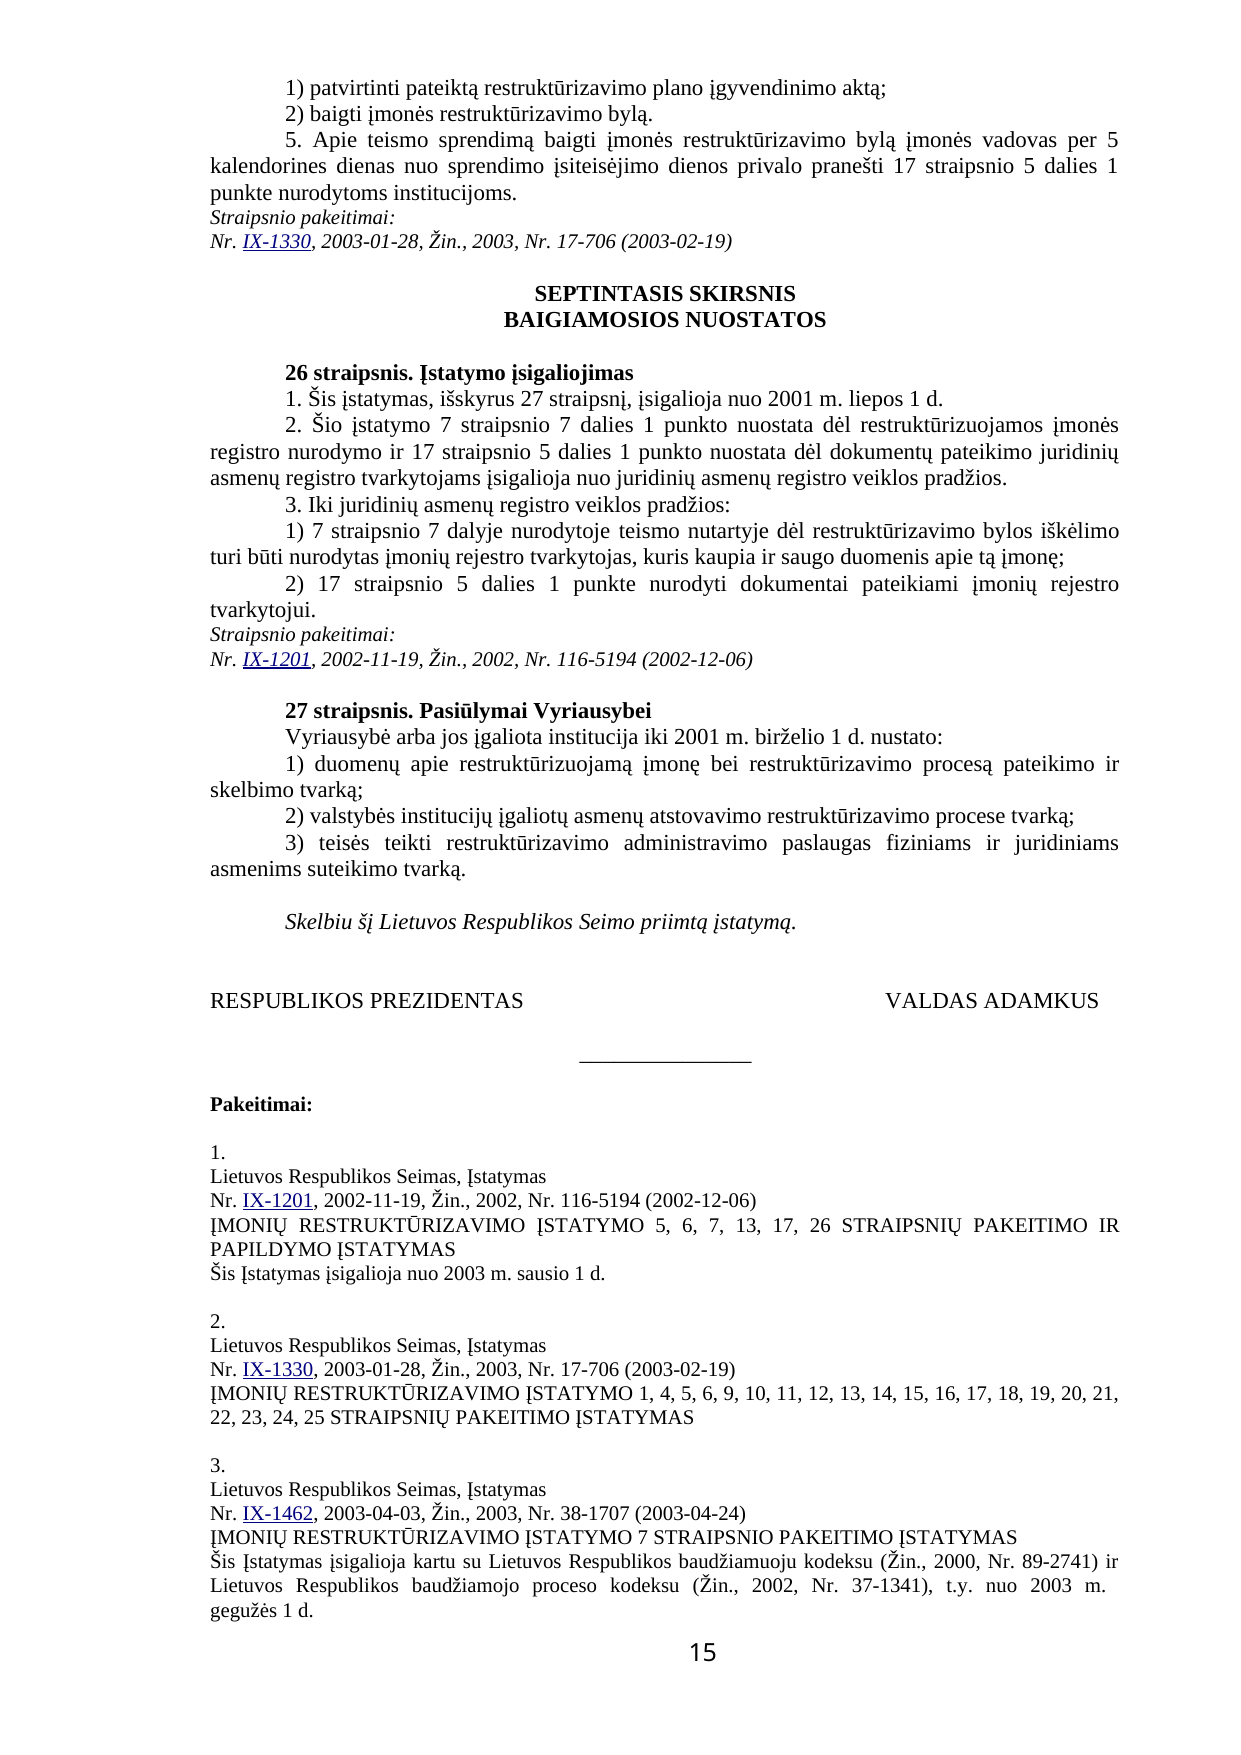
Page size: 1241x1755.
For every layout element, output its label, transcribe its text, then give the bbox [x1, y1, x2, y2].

text Šis Įstatymas įsigalioja kartu su Lietuvos Respublikos baudžiamuoju kodeksu (Žin., 2000, Nr. 89-2741) ir Lietuvos Respublikos baudžiamojo proceso kodeksu (Žin., 2002, Nr. 37-1341), t.y. nuo 2003 m. gegužės 1 d. [210, 1549, 1120, 1622]
text Pakeitimai: [210, 1092, 1120, 1116]
text Lietuvos Respublikos Seimas, Įstatymas [210, 1333, 1120, 1357]
text Nr. IX-1201, 2002-11-19, Žin., 2002, Nr. 116-5194 (2002-12-06) [210, 646, 1120, 671]
text Lietuvos Respublikos Seimas, Įstatymas [210, 1164, 1120, 1188]
text 3. [210, 1453, 1120, 1477]
text 27 straipsnis. Pasiūlymai Vyriausybei [210, 697, 1120, 723]
text 1. Šis įstatymas, išskyrus 27 straipsnį, įsigalioja nuo 2001 m. liepos 1 d. [210, 385, 1120, 412]
text BAIGIAMOSIOS NUOSTATOS [210, 306, 1120, 332]
text Vyriausybė arba jos įgaliota institucija iki 2001 m. birželio 1 d. nustato: [210, 723, 1120, 749]
text Nr. IX-1330, 2003-01-28, Žin., 2003, Nr. 17-706 (2003-02-19) [210, 1357, 1120, 1381]
text Lietuvos Respublikos Seimas, Įstatymas [210, 1477, 1120, 1501]
text 3) teisės teikti restruktūrizavimo administravimo paslaugas fiziniams ir juridiniams asmenims suteikimo tvarką. [210, 829, 1120, 881]
text 2) 17 straipsnio 5 dalies 1 punkte nurodyti dokumentai pateikiami įmonių rejestro tvarkytojui. [210, 570, 1120, 622]
text 2. Šio įstatymo 7 straipsnio 7 dalies 1 punkto nuostata dėl restruktūrizuojamos įmonės registro nurodymo ir 17 straipsnio 5 dalies 1 punkto nuostata dėl dokumentų pateikimo juridinių asmenų registro tvarkytojams įsigalioja nuo juridinių asmenų registro veiklos pradžios. [210, 412, 1120, 491]
text Straipsnio pakeitimai: [210, 205, 1120, 229]
text ĮMONIŲ RESTRUKTŪRIZAVIMO ĮSTATYMO 7 STRAIPSNIO PAKEITIMO ĮSTATYMAS [210, 1525, 1120, 1549]
text 2) valstybės institucijų įgaliotų asmenų atstovavimo restruktūrizavimo procese tvarką; [210, 802, 1120, 829]
text 3. Iki juridinių asmenų registro veiklos pradžios: [210, 491, 1120, 517]
text 26 straipsnis. Įstatymo įsigaliojimas [210, 359, 1120, 385]
text ĮMONIŲ RESTRUKTŪRIZAVIMO ĮSTATYMO 1, 4, 5, 6, 9, 10, 11, 12, 13, 14, 15, 16, 17, 18, 19, 20, 21, 22, 23, 24, 25 STRAIPSNIŲ PAKEITIMO ĮSTATYMAS [210, 1381, 1120, 1429]
text 2) baigti įmonės restruktūrizavimo bylą. [210, 100, 1119, 126]
text 5. Apie teismo sprendimą baigti įmonės restruktūrizavimo bylą įmonės vadovas per 5 kalendorines dienas nuo sprendimo įsiteisėjimo dienos privalo pranešti 17 straipsnio 5 dalies 1 punkte nurodytoms institucijoms. [210, 126, 1120, 205]
text 2. [210, 1309, 1120, 1333]
text Šis Įstatymas įsigalioja nuo 2003 m. sausio 1 d. [210, 1261, 1120, 1285]
text Skelbiu šį Lietuvos Respublikos Seimo priimtą įstatymą. [210, 908, 1120, 934]
text 1. [210, 1140, 1120, 1164]
text 1) patvirtinti pateiktą restruktūrizavimo plano įgyvendinimo aktą; [210, 73, 1119, 100]
text RESPUBLIKOS PREZIDENTAS VALDAS ADAMKUS [210, 987, 1120, 1013]
subtitle SEPTINTASIS SKIRSNIS [210, 280, 1120, 306]
text ĮMONIŲ RESTRUKTŪRIZAVIMO ĮSTATYMO 5, 6, 7, 13, 17, 26 STRAIPSNIŲ PAKEITIMO IR PAPILDYMO ĮSTATYMAS [210, 1212, 1120, 1261]
text Nr. IX-1201, 2002-11-19, Žin., 2002, Nr. 116-5194 (2002-12-06) [210, 1188, 1120, 1212]
text Nr. IX-1330, 2003-01-28, Žin., 2003, Nr. 17-706 (2003-02-19) [210, 229, 1120, 253]
text 1) 7 straipsnio 7 dalyje nurodytoje teismo nutartyje dėl restruktūrizavimo bylos iškėlimo turi būti nurodytas įmonių rejestro tvarkytojas, kuris kaupia ir saugo duomenis apie tą įmonę; [210, 517, 1120, 570]
text Straipsnio pakeitimai: [210, 622, 1120, 646]
text Nr. IX-1462, 2003-04-03, Žin., 2003, Nr. 38-1707 (2003-04-24) [210, 1501, 1120, 1525]
text _______________ [210, 1039, 1120, 1066]
text 1) duomenų apie restruktūrizuojamą įmonę bei restruktūrizavimo procesą pateikimo ir skelbimo tvarką; [210, 749, 1120, 802]
